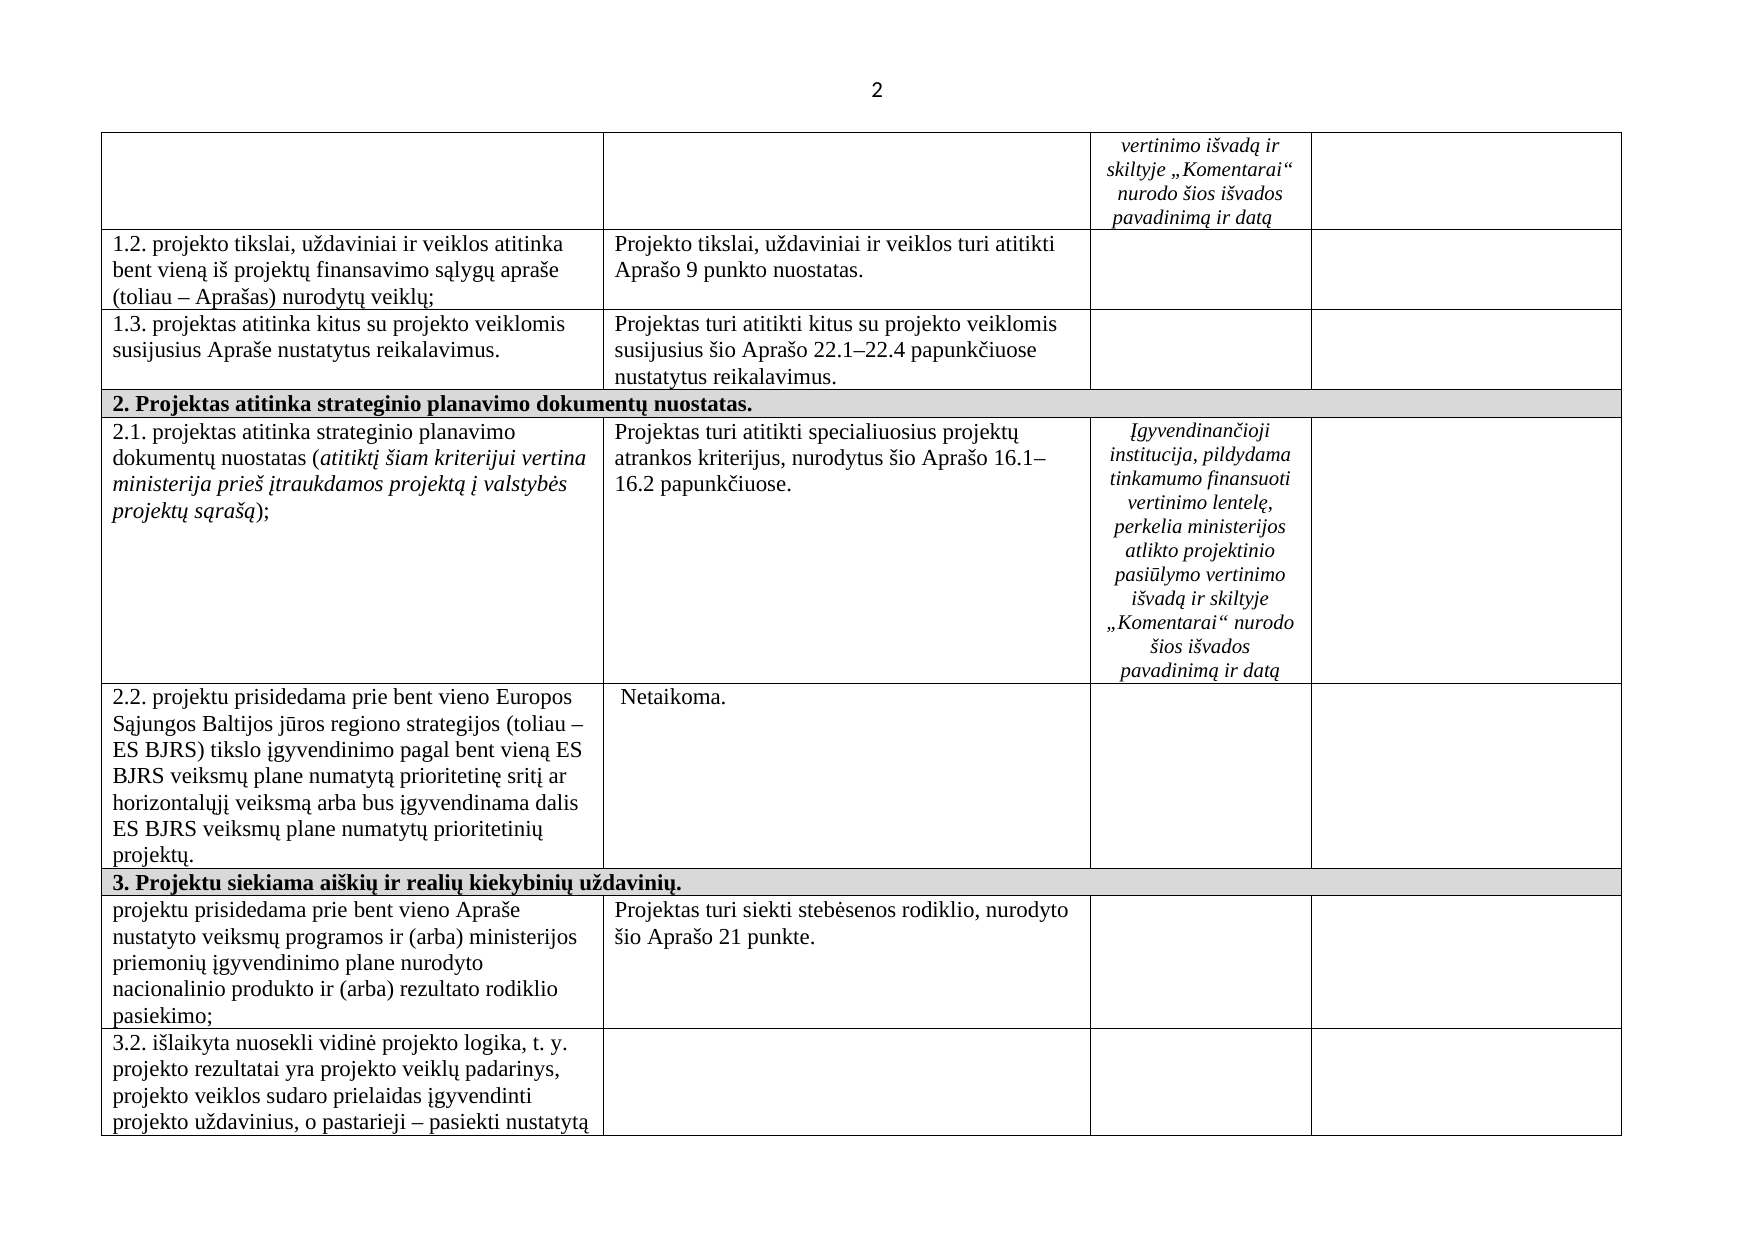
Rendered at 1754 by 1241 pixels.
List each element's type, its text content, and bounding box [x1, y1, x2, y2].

table_cell Įgyvendinančioji institucija, pildydama tinkamumo finansuoti vertinimo lentelę, perkelia ministerijos atlikto projektinio pasiūlymo vertinimo išvadą ir skiltyje „Komentarai“ nurodo šios išvados pavadinimą ir datą [1091, 418, 1311, 682]
table_cell [1091, 684, 1311, 868]
table_cell [1312, 310, 1621, 389]
table_cell 2.1. projektas atitinka strateginio planavimo dokumentų nuostatas (atitiktį šiam kriterijui vertina ministerija prieš įtraukdamos projektą į valstybės projektų sąrašą); [102, 418, 603, 682]
table_cell Projektas turi atitikti kitus su projekto veiklomis susijusius šio Aprašo 22.1–22.4 papunkčiuose nustatytus reikalavimus. [604, 310, 1090, 389]
table_cell projektu prisidedama prie bent vieno Apraše nustatyto veiksmų programos ir (arba) ministerijos priemonių įgyvendinimo plane nurodyto nacionalinio produkto ir (arba) rezultato rodiklio pasiekimo; [102, 896, 603, 1028]
table_cell Projekto tikslai, uždaviniai ir veiklos turi atitikti Aprašo 9 punkto nuostatas. [604, 230, 1090, 309]
table_cell 1.3. projektas atitinka kitus su projekto veiklomis susijusius Apraše nustatytus reikalavimus. [102, 310, 603, 389]
table_cell [604, 1029, 1090, 1134]
table_cell [1312, 896, 1621, 1028]
table_cell [1091, 310, 1311, 389]
table_cell 2.2. projektu prisidedama prie bent vieno Europos Sąjungos Baltijos jūros regiono strategijos (toliau – ES BJRS) tikslo įgyvendinimo pagal bent vieną ES BJRS veiksmų plane numatytą prioritetinę sritį ar horizontalųjį veiksmą arba bus įgyvendinama dalis ES BJRS veiksmų plane numatytų prioritetinių projektų. [102, 684, 603, 868]
table_cell vertinimo išvadą ir skiltyje „Komentarai“ nurodo šios išvados pavadinimą ir datą [1091, 133, 1311, 229]
table_cell Projektas turi siekti stebėsenos rodiklio, nurodyto šio Aprašo 21 punkte. [604, 896, 1090, 1028]
table_cell [1312, 230, 1621, 309]
table_cell [1312, 133, 1621, 229]
table_cell [1091, 896, 1311, 1028]
table_cell Netaikoma. [604, 684, 1090, 868]
table_cell [1091, 230, 1311, 309]
table_cell [1091, 1029, 1311, 1134]
table_cell 3.2. išlaikyta nuosekli vidinė projekto logika, t. y. projekto rezultatai yra projekto veiklų padarinys, projekto veiklos sudaro prielaidas įgyvendinti projekto uždavinius, o pastarieji – pasiekti nustatytą [102, 1029, 603, 1134]
table_cell 2. Projektas atitinka strateginio planavimo dokumentų nuostatas. [102, 390, 1621, 417]
table_cell [102, 133, 603, 229]
table_cell 1.2. projekto tikslai, uždaviniai ir veiklos atitinka bent vieną iš projektų finansavimo sąlygų apraše (toliau – Aprašas) nurodytų veiklų; [102, 230, 603, 309]
table_cell [1312, 418, 1621, 682]
table_cell [1312, 684, 1621, 868]
table_cell Projektas turi atitikti specialiuosius projektų atrankos kriterijus, nurodytus šio Aprašo 16.1–16.2 papunkčiuose. [604, 418, 1090, 682]
table_cell [1312, 1029, 1621, 1134]
table_cell [604, 133, 1090, 229]
table_cell 3. Projektu siekiama aiškių ir realių kiekybinių uždavinių. [102, 869, 1621, 895]
